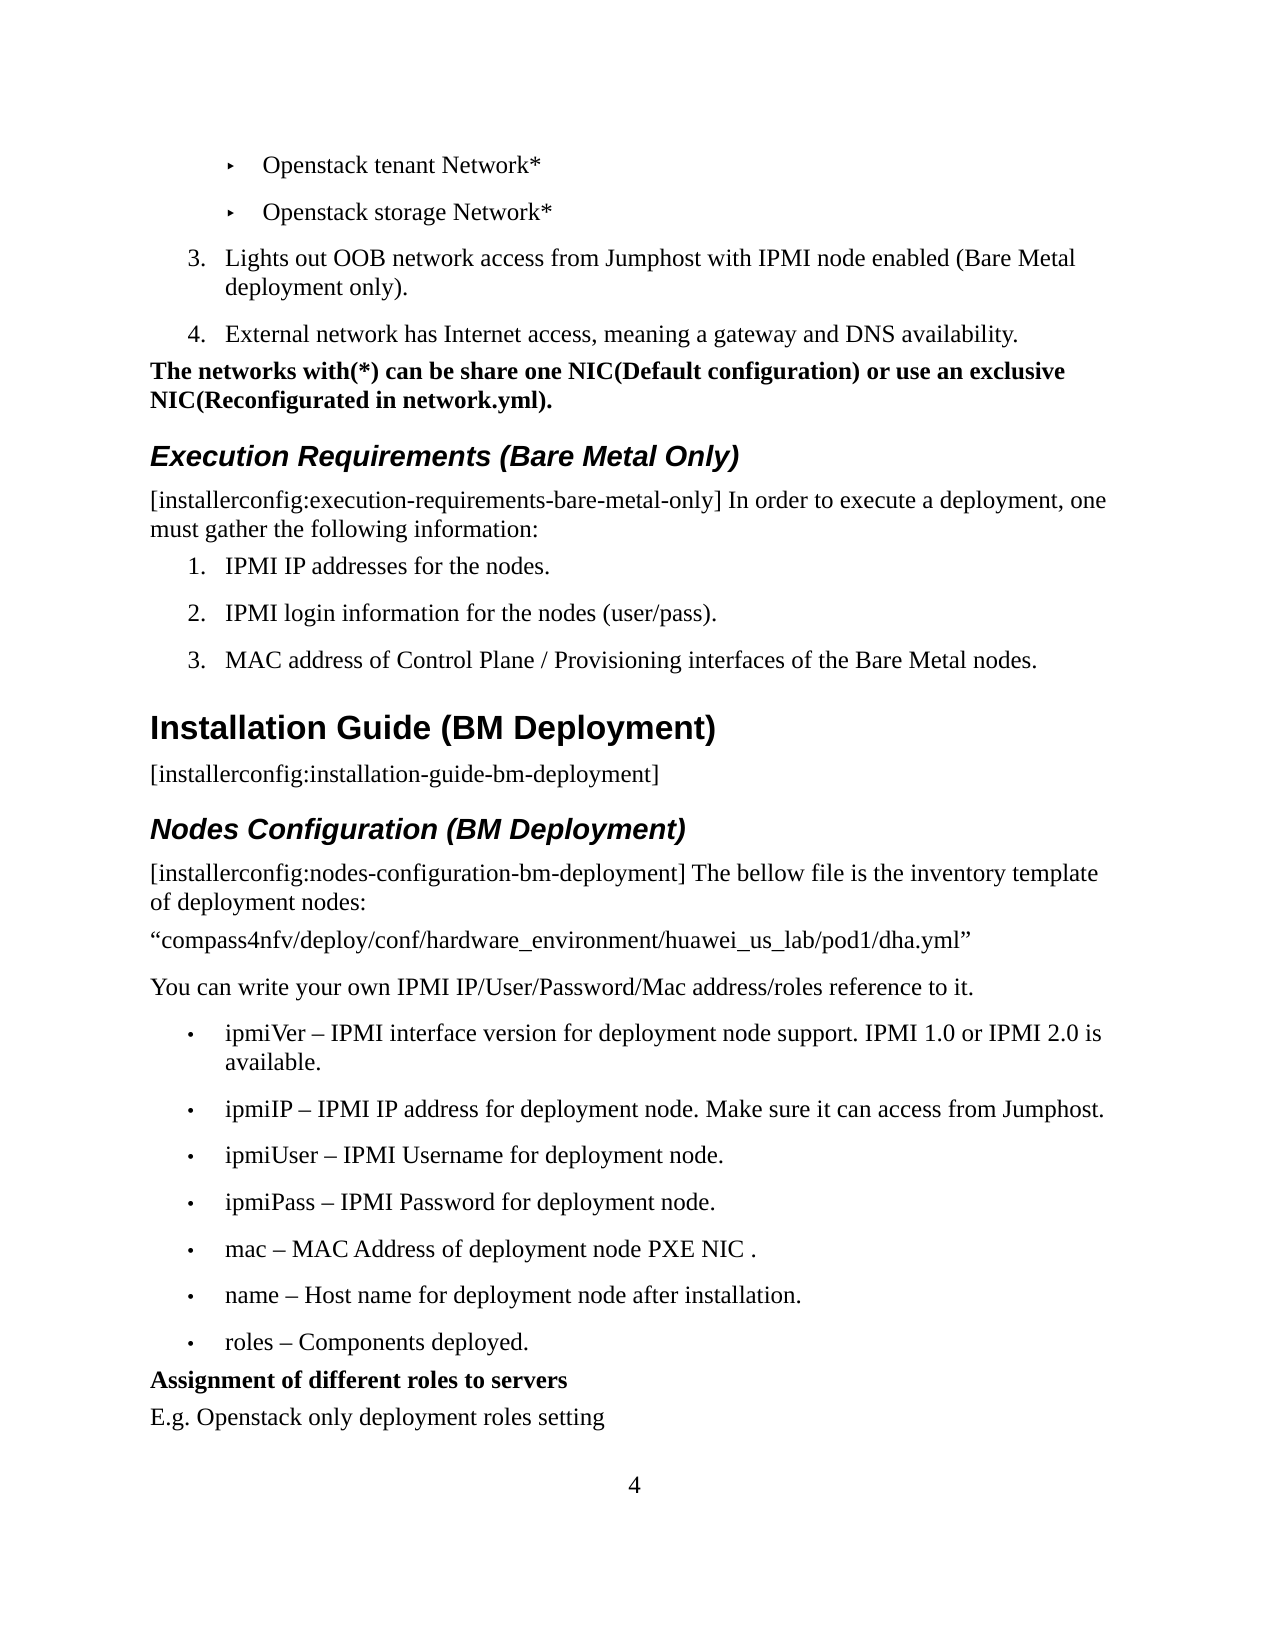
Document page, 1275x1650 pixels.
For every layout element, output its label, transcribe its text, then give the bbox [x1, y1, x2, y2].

list Openstack storage Network* [225, 197, 1125, 225]
list mac – MAC Address of deployment node PXE NIC . [187, 1234, 1125, 1262]
list ipmiUser – IPMI Username for deployment node. [187, 1140, 1125, 1169]
list roles – Components deployed. [187, 1327, 1125, 1356]
subtitle Installation Guide (BM Deployment) [150, 707, 1125, 746]
text [installerconfig:nodes-configuration-bm-deployment] The bellow file is the inventory template of deployment nodes: [150, 858, 1125, 916]
list IPMI login information for the nodes (user/pass). [187, 598, 1125, 627]
subtitle Execution Requirements (Bare Metal Only) [150, 439, 1125, 472]
list name – Host name for deployment node after installation. [187, 1280, 1125, 1309]
list External network has Internet access, meaning a gateway and DNS availability. [187, 319, 1125, 347]
list ipmiPass – IPMI Password for deployment node. [187, 1187, 1125, 1216]
text [installerconfig:execution-requirements-bare-metal-only] In order to execute a deployment, one must gather the following information: [150, 485, 1125, 542]
text “compass4nfv/deploy/conf/hardware_environment/huawei_us_lab/pod1/dha.yml” [150, 925, 1125, 954]
text Assignment of different roles to servers [150, 1365, 1125, 1393]
list ipmiVer – IPMI interface version for deployment node support. IPMI 1.0 or IPMI 2.0 is available. [187, 1018, 1125, 1076]
list IPMI IP addresses for the nodes. [187, 551, 1125, 580]
list ipmiIP – IPMI IP address for deployment node. Make sure it can access from Jumphost. [187, 1094, 1125, 1122]
list Lights out OOB network access from Jumphost with IPMI node enabled (Bare Metal deployment only). [187, 243, 1125, 301]
list MAC address of Control Plane / Provisioning interfaces of the Bare Metal nodes. [187, 645, 1125, 673]
text [installerconfig:installation-guide-bm-deployment] [150, 759, 1125, 787]
text E.g. Openstack only deployment roles setting [150, 1402, 1125, 1431]
text The networks with(*) can be share one NIC(Default configuration) or use an exclusive NIC(Reconfigurated in network.yml). [150, 356, 1125, 414]
list Openstack tenant Network* [225, 150, 1125, 179]
text You can write your own IPMI IP/User/Password/Mac address/roles reference to it. [150, 972, 1125, 1000]
subtitle Nodes Configuration (BM Deployment) [150, 812, 1125, 846]
